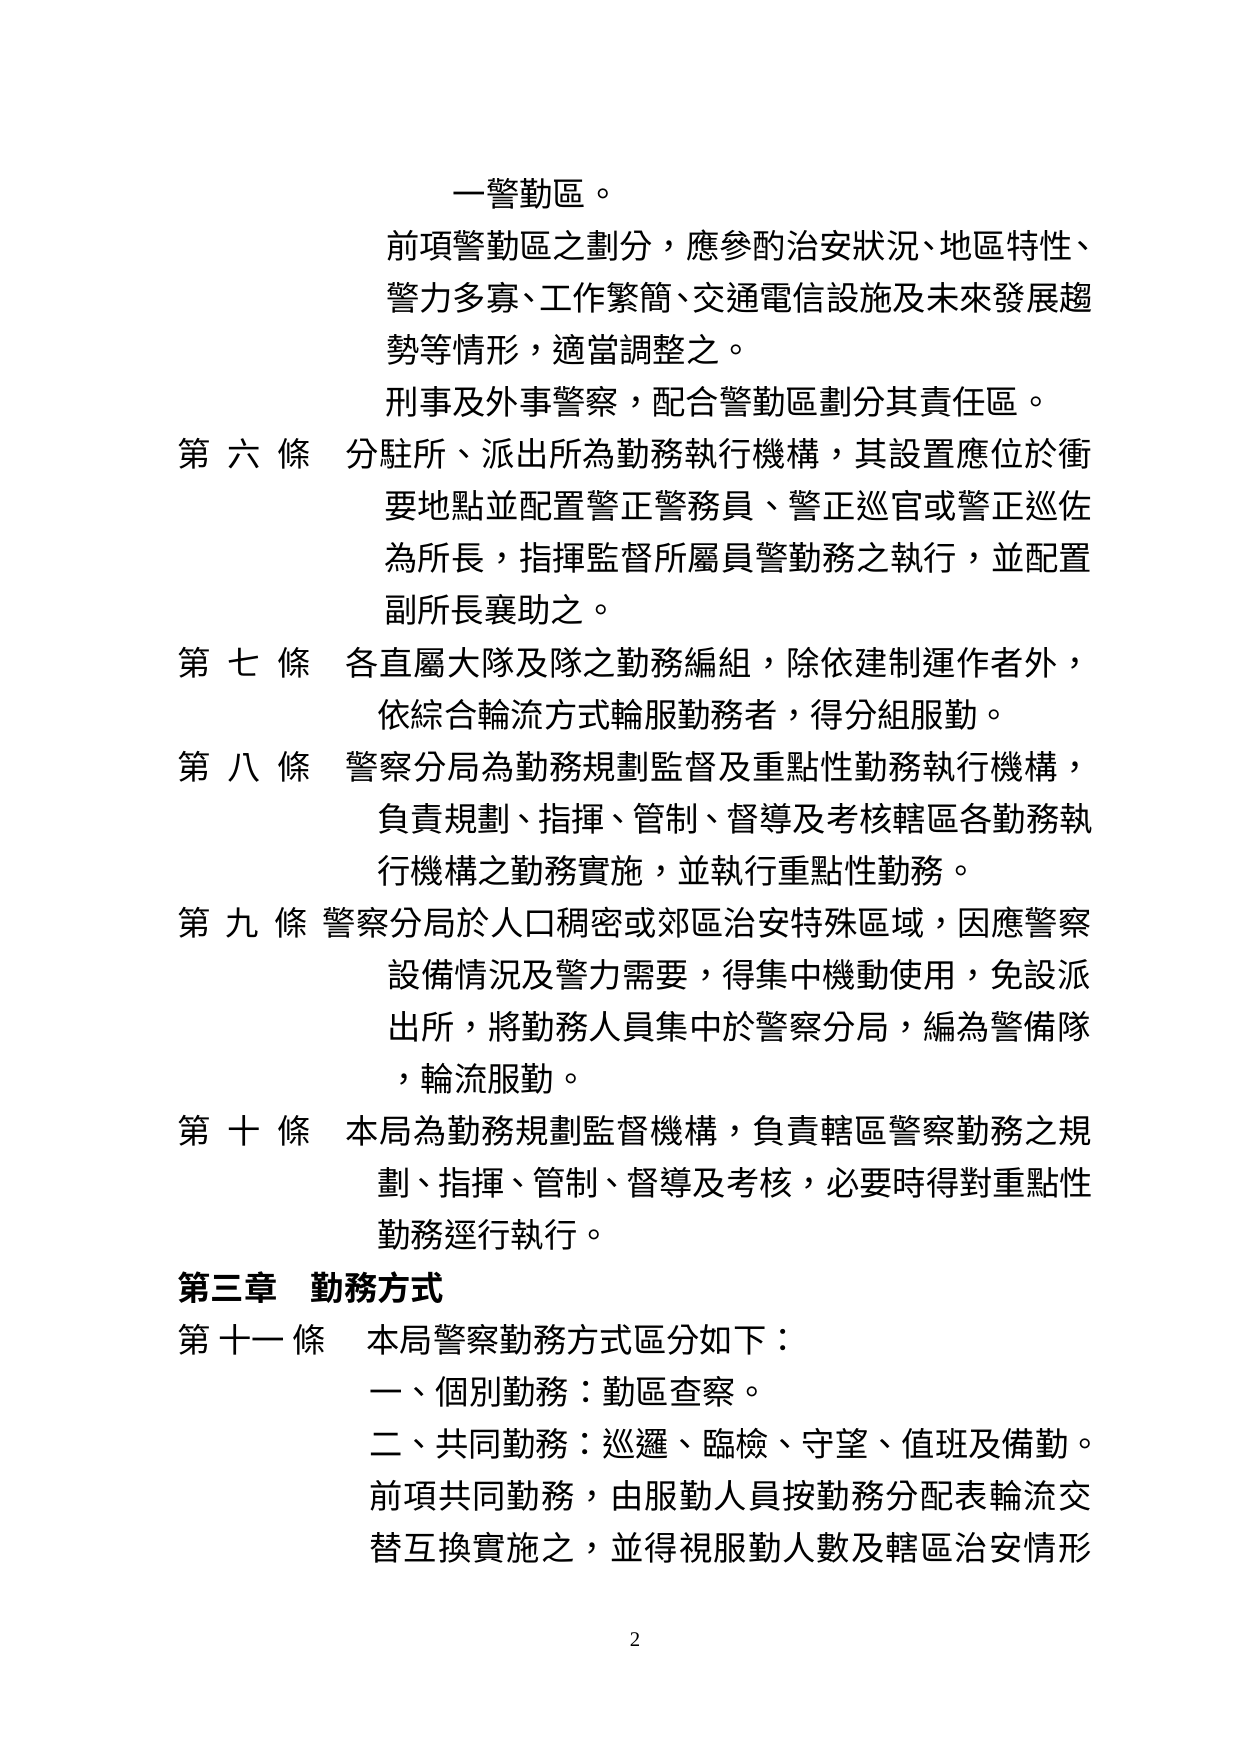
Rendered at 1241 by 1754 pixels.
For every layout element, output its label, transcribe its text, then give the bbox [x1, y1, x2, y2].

text 前項共同勤務，由服勤人員按勤務分配表輪流交替互換實施之，並得視服勤人數及轄區治安情形，採用巡邏及其他方式互換之，但均以巡邏為主。 [369, 1467, 1092, 1571]
text 一警勤區。 [386, 164, 1101, 217]
text 前項警勤區之劃分，應參酌治安狀況、地區特性、警力多寡、工作繁簡、交通電信設施及未來發展趨勢等情形，適當調整之。 [386, 217, 1092, 373]
text 第 六 條 分駐所、派出所為勤務執行機構，其設置應位於衝要地點並配置警正警務員、警正巡官或警正巡佐為所長，指揮監督所屬員警勤務之執行，並配置副所長襄助之。 [177, 425, 1092, 633]
text 第 七 條 各直屬大隊及隊之勤務編組，除依建制運作者外，依綜合輪流方式輪服勤務者，得分組服勤。 [177, 633, 1092, 737]
text 第 十一 條 本局警察勤務方式區分如下： [177, 1310, 1092, 1362]
text 一、個別勤務：勤區查察。 [269, 1362, 1101, 1414]
text 第三章 勤務方式 [177, 1258, 1092, 1310]
text 第 九 條 警察分局於人口稠密或郊區治安特殊區域，因應警察設備情況及警力需要，得集中機動使用，免設派出所，將勤務人員集中於警察分局，編為警備隊，輪流服勤。 [177, 894, 1092, 1102]
text 刑事及外事警察，配合警勤區劃分其責任區。 [202, 373, 1092, 425]
text 二、共同勤務：巡邏、臨檢、守望、值班及備勤。 [269, 1414, 1101, 1467]
text 第 十 條 本局為勤務規劃監督機構，負責轄區警察勤務之規劃、指揮、管制、督導及考核，必要時得對重點性勤務逕行執行。 [177, 1102, 1092, 1258]
text 第 八 條 警察分局為勤務規劃監督及重點性勤務執行機構，負責規劃、指揮、管制、督導及考核轄區各勤務執行機構之勤務實施，並執行重點性勤務。 [177, 737, 1092, 894]
